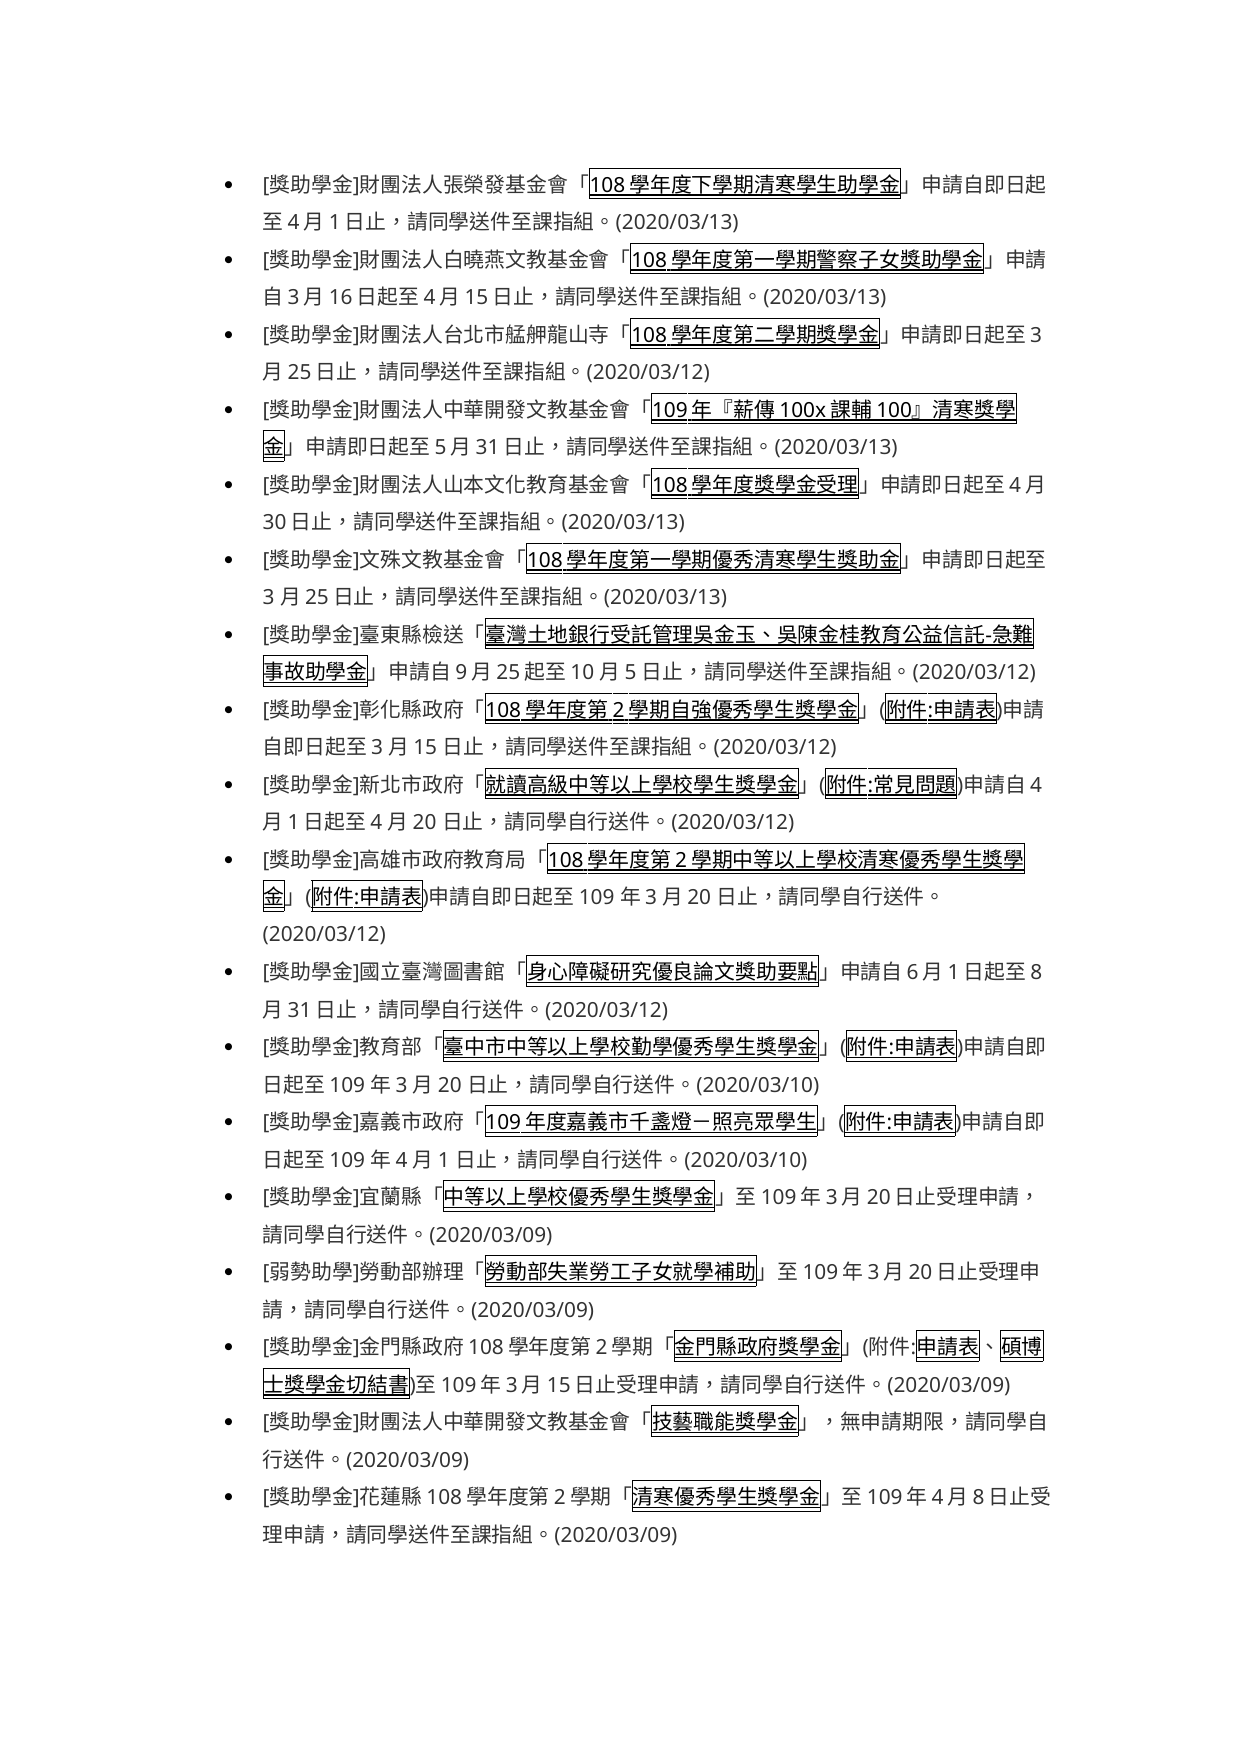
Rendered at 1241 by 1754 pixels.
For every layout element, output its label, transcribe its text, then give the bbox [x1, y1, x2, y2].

list [獎助學金]財團法人山本文化教育基金會「108學年度獎學金受理」申請即日起至4月30日止，請同學送件至課指組。(2020/03/13) [225, 464, 1053, 539]
list [獎助學金]花蓮縣108學年度第2學期「清寒優秀學生獎學金」至109年4月8日止受理申請，請同學送件至課指組。(2020/03/09) [225, 1477, 1053, 1552]
list [獎助學金]財團法人白曉燕文教基金會「108學年度第一學期警察子女獎助學金」申請自3月16日起至4月15日止，請同學送件至課指組。(2020/03/13) [225, 239, 1053, 314]
list [獎助學金]財團法人台北市艋舺龍山寺「108學年度第二學期獎學金」申請即日起至3月25日止，請同學送件至課指組。(2020/03/12) [225, 314, 1053, 389]
list [獎助學金]財團法人張榮發基金會「108學年度下學期清寒學生助學金」申請自即日起至4月1日止，請同學送件至課指組。(2020/03/13) [225, 164, 1053, 239]
list [獎助學金]文殊文教基金會「108學年度第一學期優秀清寒學生獎助金」申請即日起至3 月25日止，請同學送件至課指組。(2020/03/13) [225, 539, 1053, 614]
list [獎助學金]國立臺灣圖書館「身心障礙研究優良論文獎助要點」申請自6月1日起至8月31日止，請同學自行送件。(2020/03/12) [225, 952, 1053, 1027]
list [獎助學金]高雄市政府教育局「108學年度第2學期中等以上學校清寒優秀學生獎學金」(附件:申請表)申請自即日起至109 年3 月20 日止，請同學自行送件。(2020/03/12) [225, 839, 1053, 952]
list [獎助學金]嘉義市政府「109年度嘉義市千盞燈－照亮眾學生」(附件:申請表)申請自即日起至109 年4 月1 日止，請同學自行送件。(2020/03/10) [225, 1102, 1053, 1177]
list [獎助學金]彰化縣政府「108學年度第2學期自強優秀學生獎學金」(附件:申請表)申請自即日起至3 月15 日止，請同學送件至課指組。(2020/03/12) [225, 689, 1053, 764]
list [獎助學金]財團法人中華開發文教基金會「技藝職能獎學金」，無申請期限，請同學自行送件。(2020/03/09) [225, 1402, 1053, 1477]
list [弱勢助學]勞動部辦理「勞動部失業勞工子女就學補助」至109年3月20日止受理申請，請同學自行送件。(2020/03/09) [225, 1252, 1053, 1327]
list [獎助學金]金門縣政府108學年度第2學期「金門縣政府獎學金」(附件:申請表、碩博士獎學金切結書)至109年3月15日止受理申請，請同學自行送件。(2020/03/09) [225, 1327, 1053, 1402]
list [獎助學金]新北市政府「就讀高級中等以上學校學生獎學金」(附件:常見問題)申請自4月1日起至4 月20 日止，請同學自行送件。(2020/03/12) [225, 764, 1053, 839]
list [獎助學金]宜蘭縣「中等以上學校優秀學生獎學金」至109年3月20日止受理申請，請同學自行送件。(2020/03/09) [225, 1177, 1053, 1252]
list [獎助學金]臺東縣檢送「臺灣土地銀行受託管理吳金玉、吳陳金桂教育公益信託-急難事故助學金」申請自9月25起至10 月5 日止，請同學送件至課指組。(2020/03/12) [225, 614, 1053, 689]
list [獎助學金]財團法人中華開發文教基金會「109年『薪傳100x課輔100』清寒獎學金」申請即日起至5月31日止，請同學送件至課指組。(2020/03/13) [225, 389, 1053, 464]
list [獎助學金]教育部「臺中市中等以上學校勤學優秀學生獎學金」(附件:申請表)申請自即日起至109 年3 月20 日止，請同學自行送件。(2020/03/10) [225, 1027, 1053, 1102]
